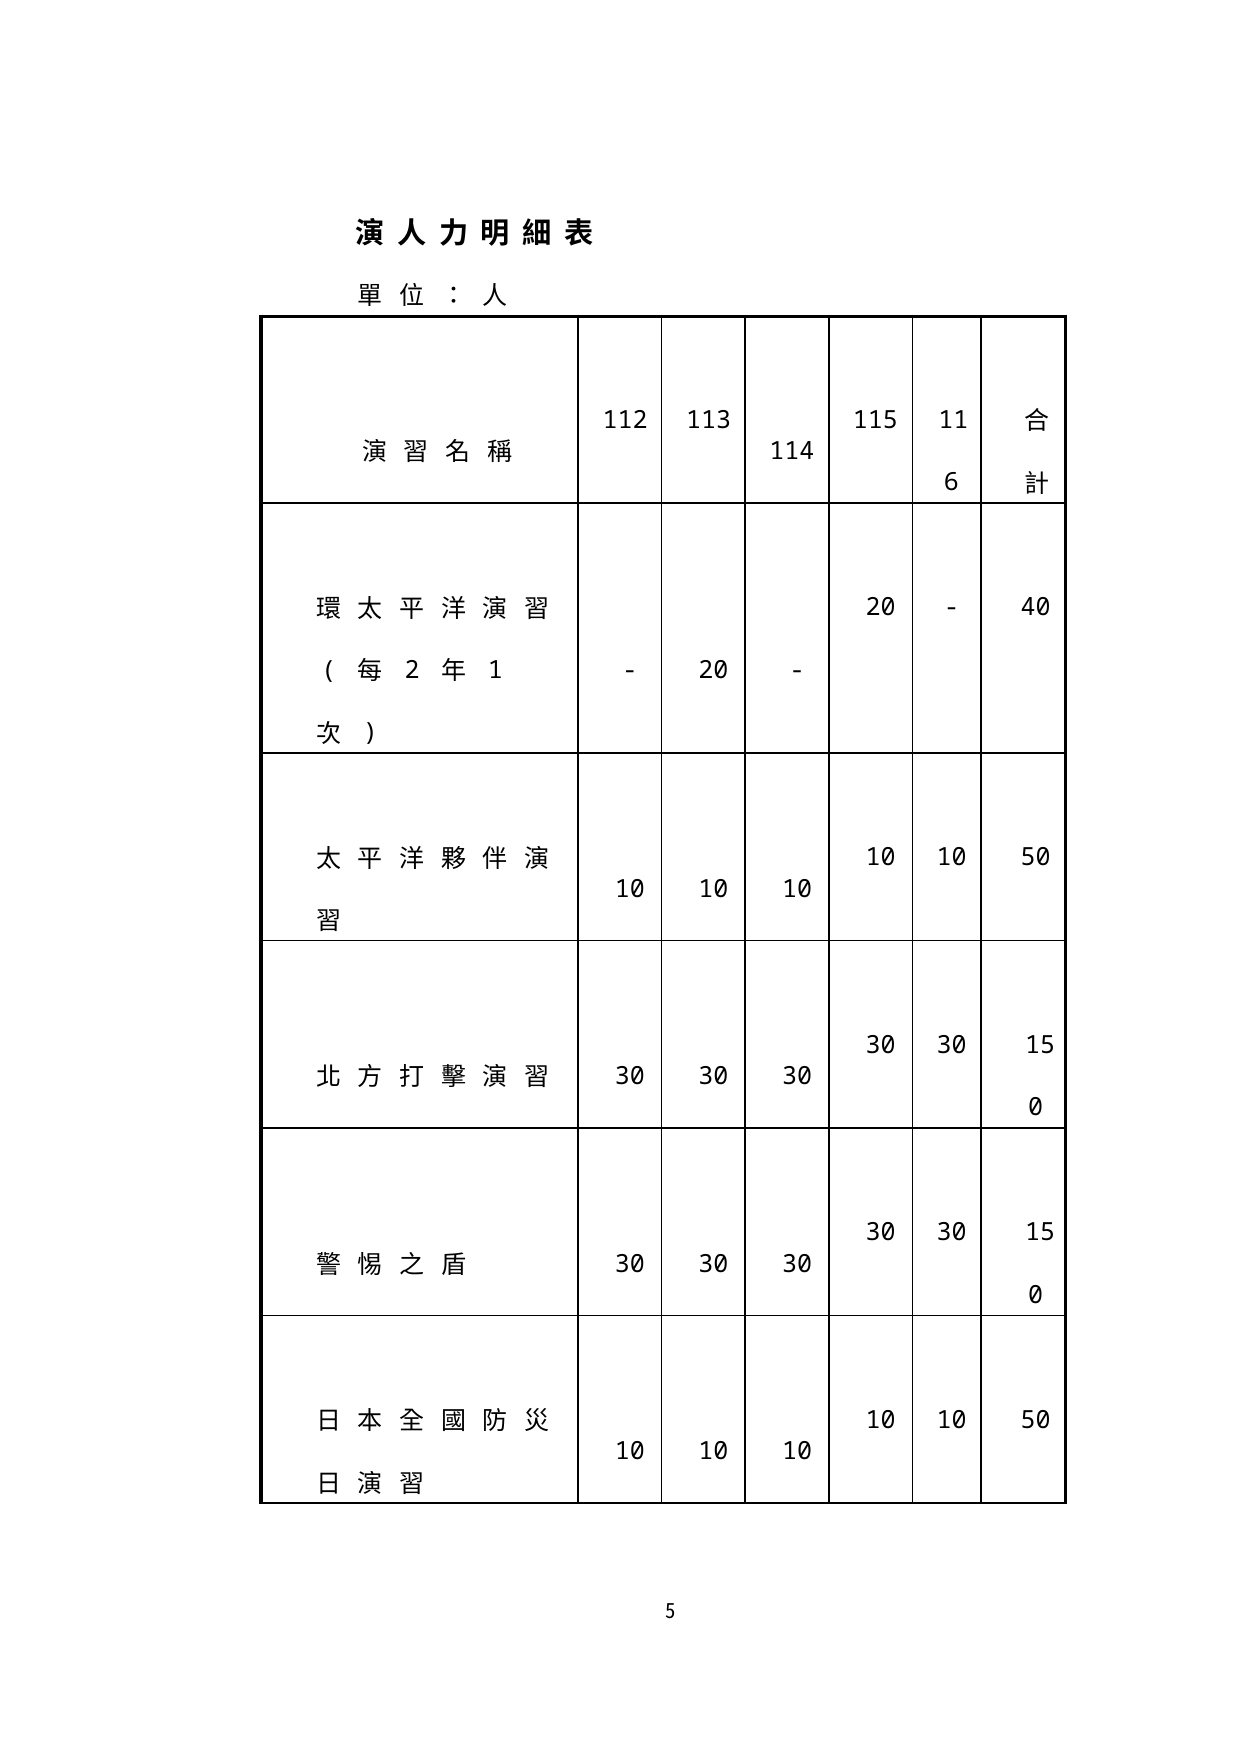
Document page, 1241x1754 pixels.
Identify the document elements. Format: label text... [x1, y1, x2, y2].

table_cell 20 [830, 504, 912, 752]
table_cell 50 [982, 1316, 1064, 1502]
table_cell 20 [662, 504, 744, 752]
table_cell 30 [830, 941, 912, 1127]
table_cell 30 [662, 941, 744, 1127]
table_header 114 [746, 318, 828, 502]
table_cell - [746, 504, 828, 752]
table_cell 30 [913, 1129, 980, 1314]
table_cell 環太平洋演習(每2年1次) [263, 504, 577, 752]
table_cell 10 [746, 1316, 828, 1502]
table_cell 30 [746, 1129, 828, 1314]
table_cell 30 [579, 941, 661, 1127]
table_cell 150 [982, 1129, 1064, 1314]
table_cell 150 [982, 941, 1064, 1127]
table_cell - [913, 504, 980, 752]
table_cell 30 [579, 1129, 661, 1314]
table_cell 警惕之盾 [263, 1129, 577, 1314]
table_header 115 [830, 318, 912, 502]
table_cell 30 [830, 1129, 912, 1314]
table_cell 10 [913, 754, 980, 939]
table_cell 10 [830, 754, 912, 939]
table_cell - [579, 504, 661, 752]
table_cell 北方打擊演習 [263, 941, 577, 1127]
table_cell 日本全國防災日演習 [263, 1316, 577, 1502]
table_header 112 [579, 318, 661, 502]
text 演人力明細表 單位：人 [330, 189, 1044, 314]
table_cell 30 [746, 941, 828, 1127]
table_cell 10 [662, 754, 744, 939]
table_cell 50 [982, 754, 1064, 939]
table_cell 30 [662, 1129, 744, 1314]
table_cell 10 [746, 754, 828, 939]
table_header 演習名稱 [263, 318, 577, 502]
table_cell 30 [913, 941, 980, 1127]
table_cell 太平洋夥伴演習 [263, 754, 577, 939]
table_cell 10 [579, 754, 661, 939]
table_header 合計 [982, 318, 1064, 502]
table_header 116 [913, 318, 980, 502]
table_cell 10 [830, 1316, 912, 1502]
table_cell 10 [913, 1316, 980, 1502]
table_cell 10 [579, 1316, 661, 1502]
table_cell 10 [662, 1316, 744, 1502]
table_header 113 [662, 318, 744, 502]
table_cell 40 [982, 504, 1064, 752]
